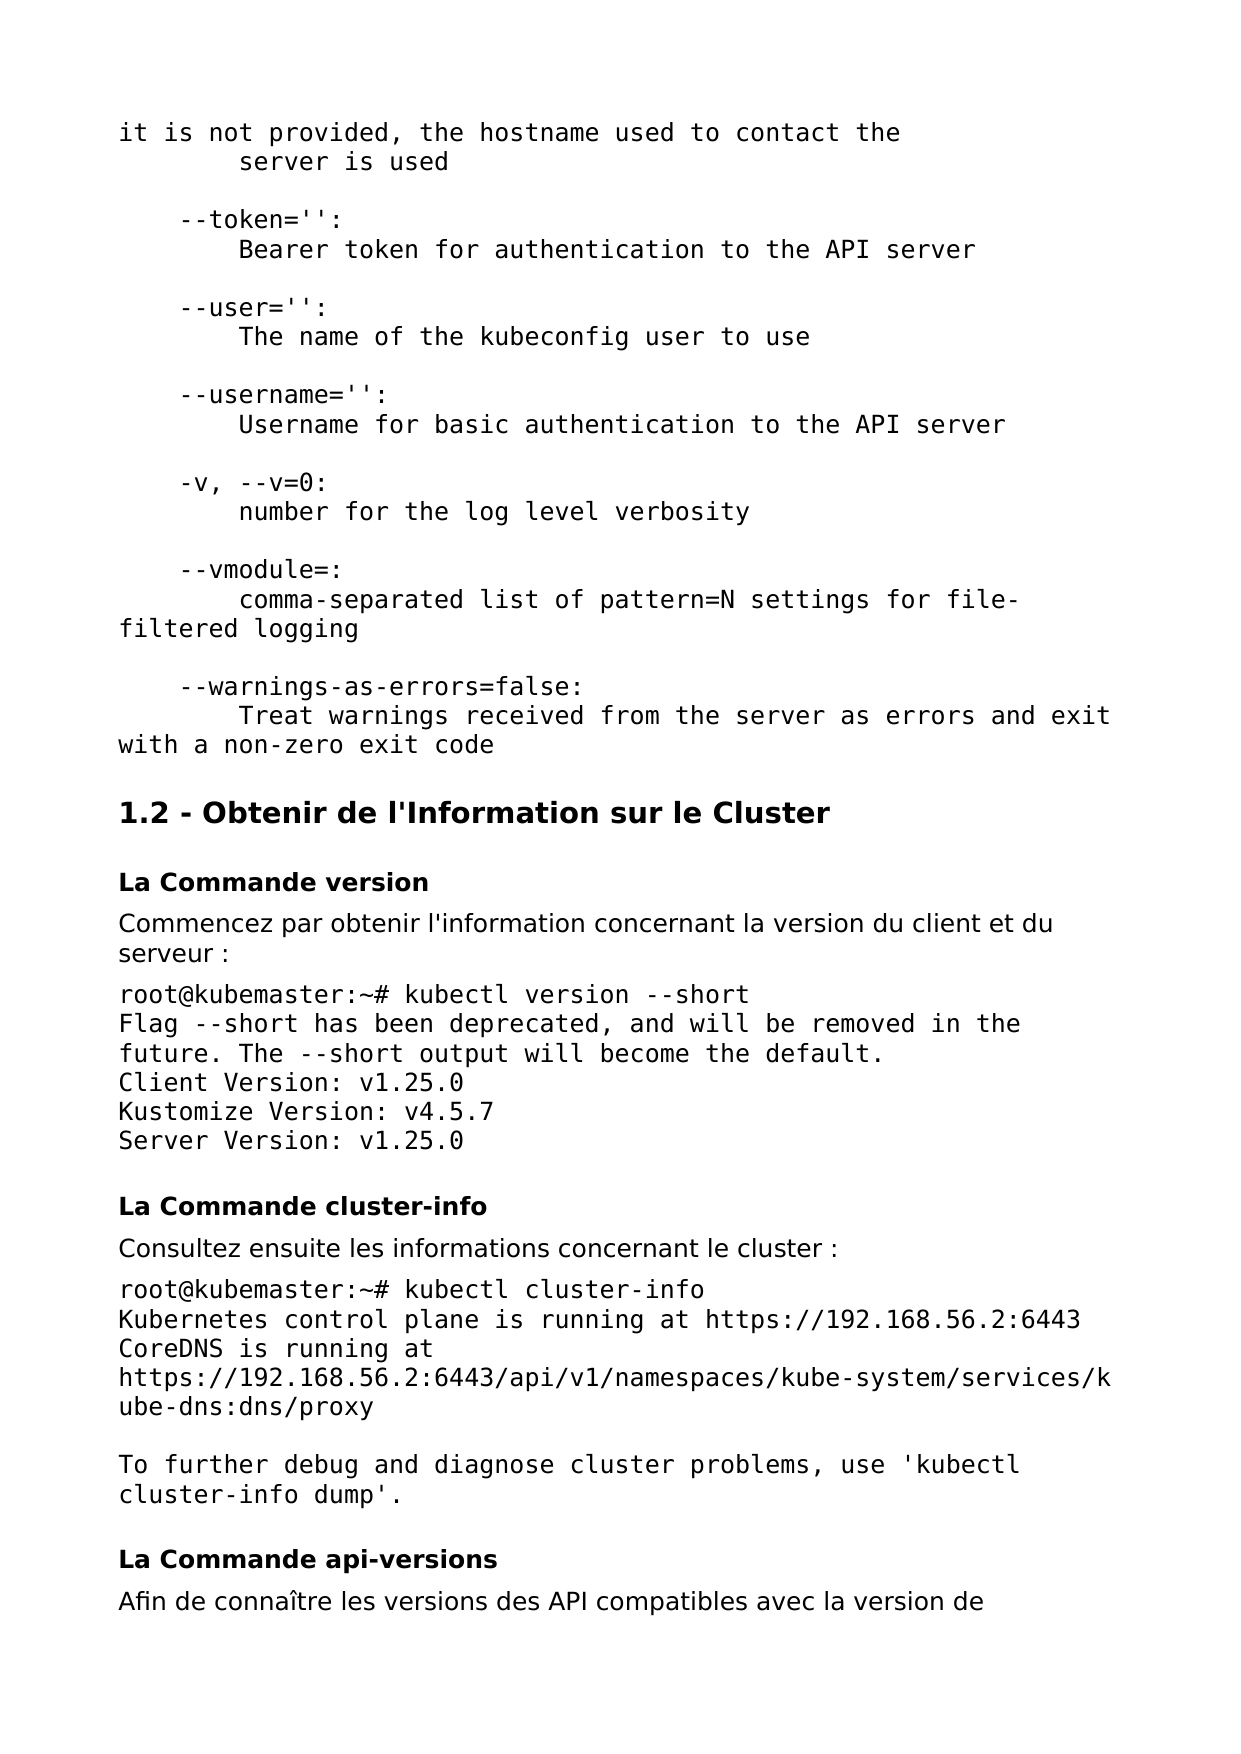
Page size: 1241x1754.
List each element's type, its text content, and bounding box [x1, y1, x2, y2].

text it is not provided, the hostname used to contact the server is used --token='': Bearer token for authentication to the API server --user='': The name of the kubeconfig user to use --username='': Username for basic authentication to the API server -v, --v=0: number for the log level verbosity --vmodule=: comma-separated list of pattern=N settings for file-filtered logging --warnings-as-errors=false: Treat warnings received from the server as errors and exit with a non-zero exit code [118, 118, 1122, 760]
subtitle 1.2 - Obtenir de l'Information sur le Cluster [118, 797, 1122, 831]
text Afin de connaître les versions des API compatibles avec la version de [118, 1587, 1122, 1617]
text Commencez par obtenir l'information concernant la version du client et du serveur : [118, 910, 1122, 968]
text root@kubemaster:~# kubectl cluster-info Kubernetes control plane is running at https://192.168.56.2:6443 CoreDNS is running at https://192.168.56.2:6443/api/v1/namespaces/kube-system/services/kube-dns:dns/proxy To further debug and diagnose cluster problems, use 'kubectl cluster-info dump'. [118, 1276, 1122, 1509]
subtitle La Commande api-versions [118, 1546, 1122, 1575]
text Consultez ensuite les informations concernant le cluster : [118, 1234, 1122, 1263]
subtitle La Commande cluster-info [118, 1192, 1122, 1221]
text root@kubemaster:~# kubectl version --short Flag --short has been deprecated, and will be removed in the future. The --short output will become the default. Client Version: v1.25.0 Kustomize Version: v4.5.7 Server Version: v1.25.0 [118, 981, 1122, 1156]
subtitle La Commande version [118, 868, 1122, 897]
